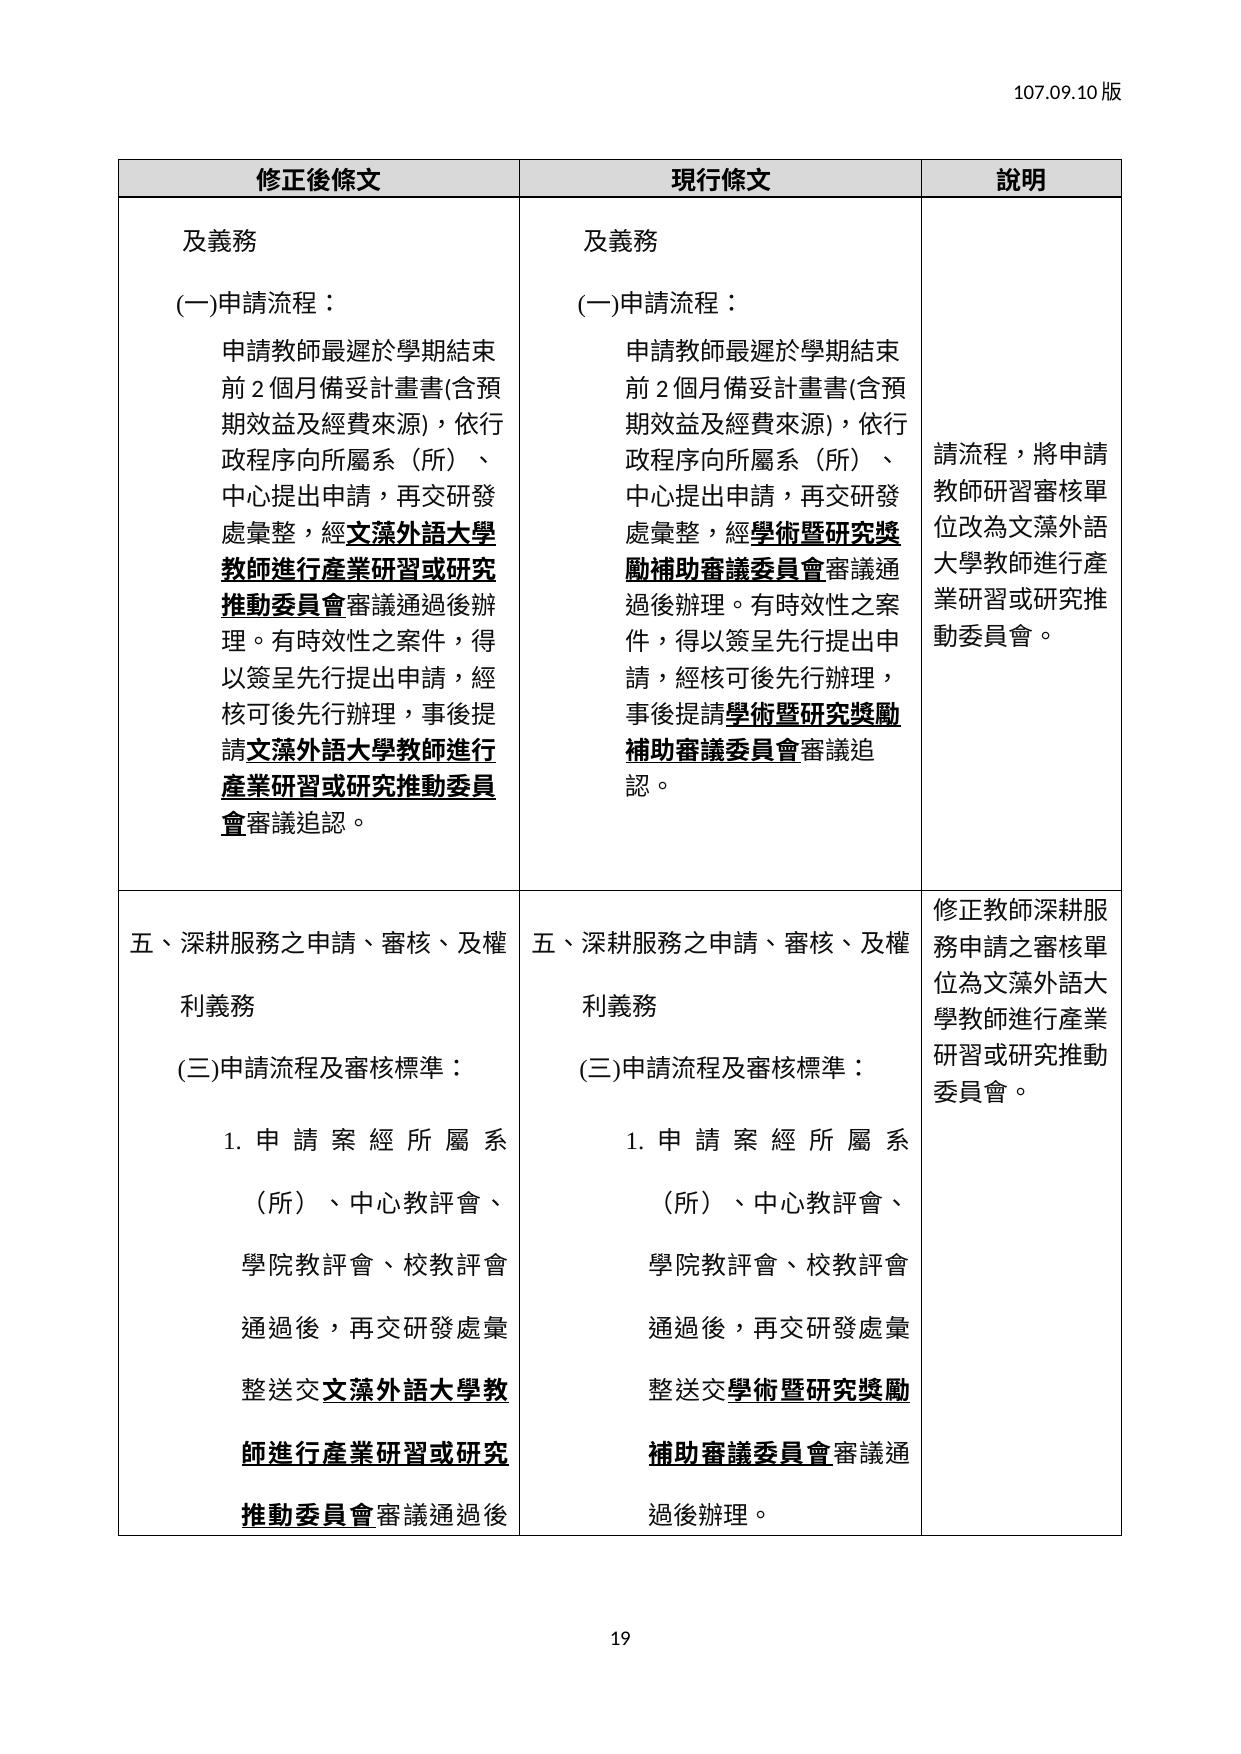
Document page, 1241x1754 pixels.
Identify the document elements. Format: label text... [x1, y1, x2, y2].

table_cell 五、深耕服務之申請、審核、及權利義務 (三)申請流程及審核標準： 1.申請案經所屬系（所）、中心教評會、學院教評會、校教評會通過後，再交研發處彙整送交文藻外語大學教師進行產業研習或研究推動委員會審議通過後 [119, 891, 519, 1534]
table_cell 及義務 (一)申請流程： 申請教師最遲於學期結束前2個月備妥計畫書(含預期效益及經費來源)，依行政程序向所屬系（所）、中心提出申請，再交研發處彙整，經文藻外語大學教師進行產業研習或研究推動委員會審議通過後辦理。有時效性之案件，得以簽呈先行提出申請，經核可後先行辦理，事後提請文藻外語大學教師進行產業研習或研究推動委員會審議追認。 [119, 198, 519, 890]
table_cell 及義務 (一)申請流程： 申請教師最遲於學期結束前2個月備妥計畫書(含預期效益及經費來源)，依行政程序向所屬系（所）、中心提出申請，再交研發處彙整，經學術暨研究獎勵補助審議委員會審議通過後辦理。有時效性之案件，得以簽呈先行提出申請，經核可後先行辦理，事後提請學術暨研究獎勵補助審議委員會審議追認。 [520, 198, 921, 890]
table_header 說明 [922, 160, 1121, 196]
table_cell 請流程，將申請教師研習審核單位改為文藻外語大學教師進行產業研習或研究推動委員會。 [922, 198, 1121, 890]
table_cell 五、深耕服務之申請、審核、及權利義務 (三)申請流程及審核標準： 1.申請案經所屬系（所）、中心教評會、學院教評會、校教評會通過後，再交研發處彙整送交學術暨研究獎勵補助審議委員會審議通過後辦理。 [520, 891, 921, 1534]
table_header 修正後條文 [119, 160, 519, 196]
table_header 現行條文 [520, 160, 921, 196]
table_cell 修正教師深耕服務申請之審核單位為文藻外語大學教師進行產業研習或研究推動委員會。 [922, 891, 1121, 1534]
